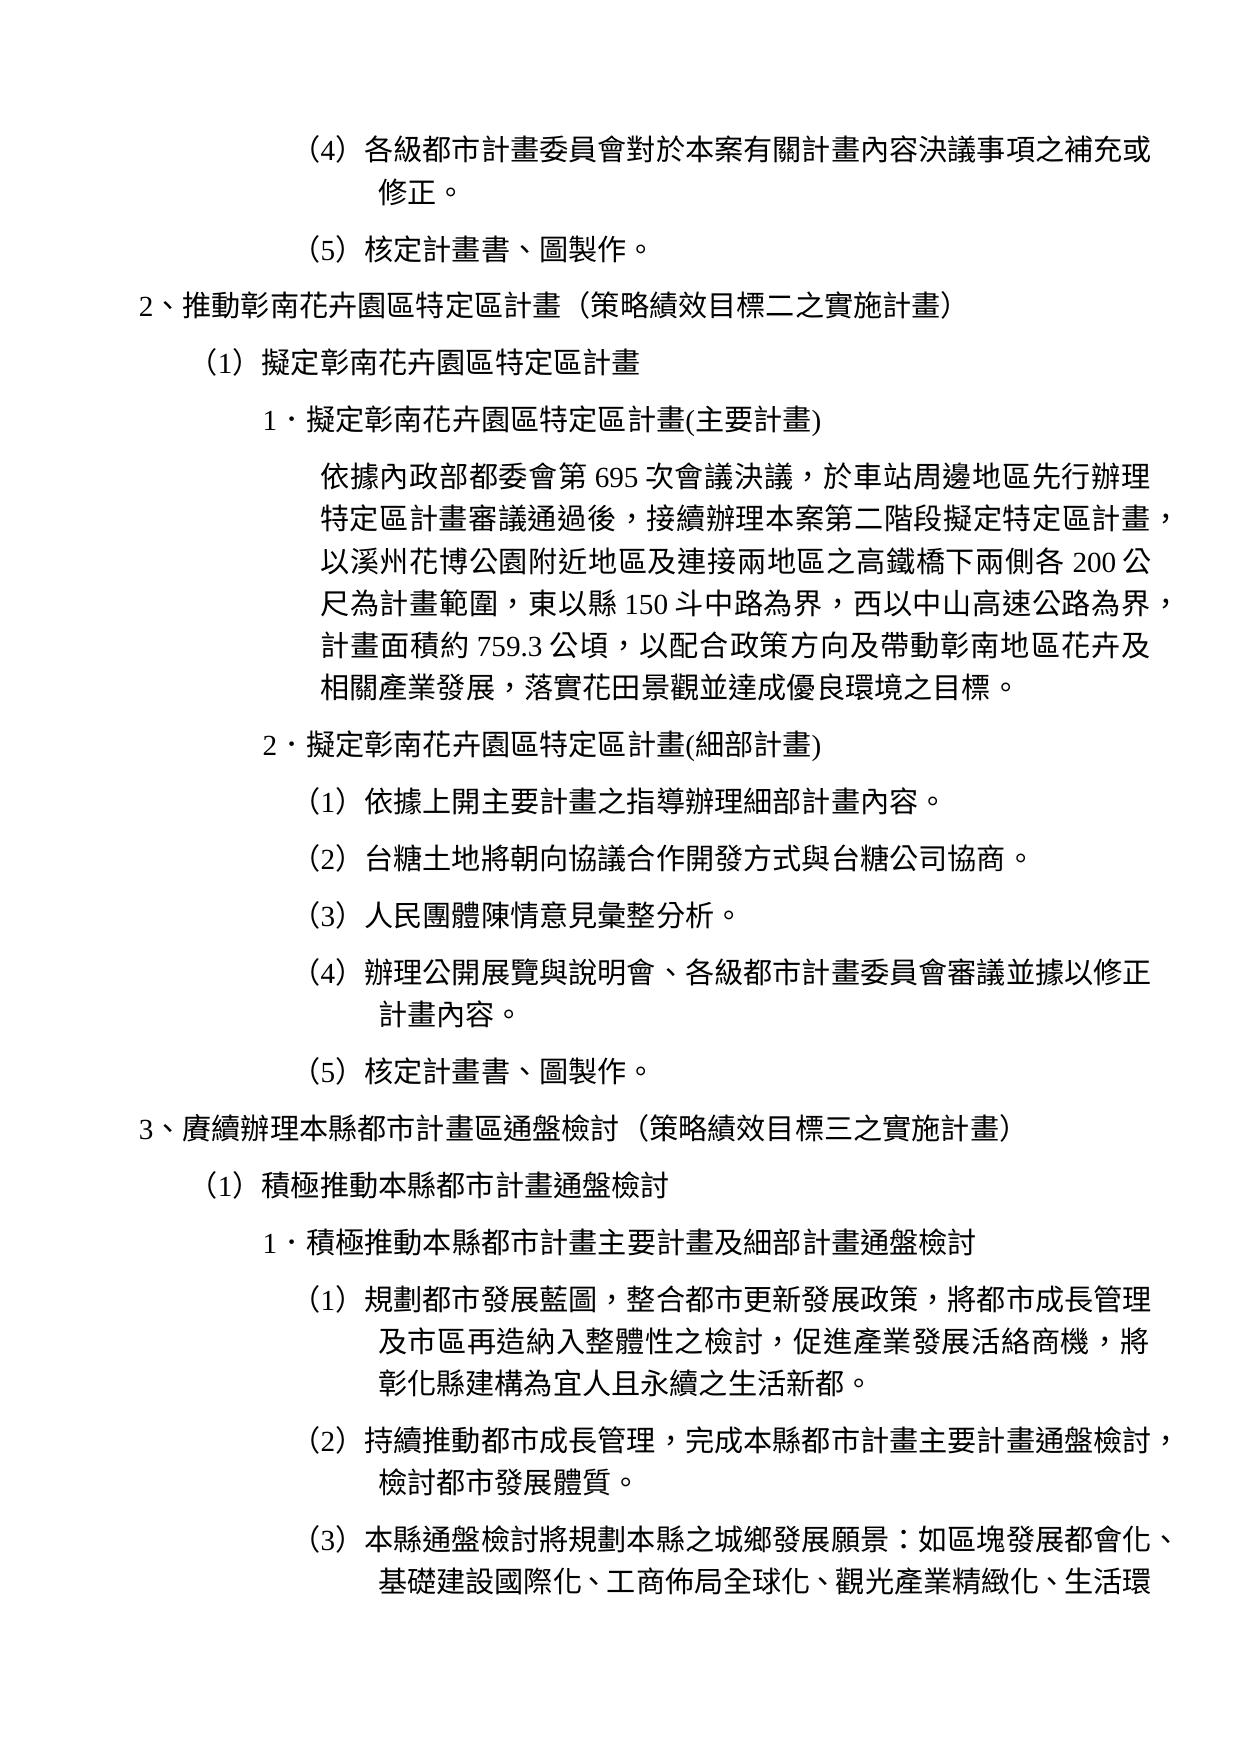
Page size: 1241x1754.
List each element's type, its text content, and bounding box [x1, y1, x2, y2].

list 核定計畫書、圖製作。 [291, 226, 1152, 268]
list 擬定彰南花卉園區特定區計畫(細部計畫) [262, 722, 1152, 764]
list 核定計畫書、圖製作。 [291, 1049, 1152, 1091]
list 持續推動都市成長管理，完成本縣都市計畫主要計畫通盤檢討，檢討都市發展體質。 [291, 1418, 1152, 1502]
list 本縣通盤檢討將規劃本縣之城鄉發展願景：如區塊發展都會化、基礎建設國際化、工商佈局全球化、觀光產業精緻化、生活環境數位化等功能願景。 [291, 1517, 1152, 1601]
list 各級都市計畫委員會對於本案有關計畫內容決議事項之補充或修正。 [291, 127, 1152, 212]
text 依據內政部都委會第695次會議決議，於車站周邊地區先行辦理特定區計畫審議通過後，接續辦理本案第二階段擬定特定區計畫，以溪州花博公園附近地區及連接兩地區之高鐵橋下兩側各200公尺為計畫範圍，東以縣150斗中路為界，西以中山高速公路為界，計畫面積約759.3公頃，以配合政策方向及帶動彰南地區花卉及相關產業發展，落實花田景觀並達成優良環境之目標。 [320, 454, 1152, 707]
list 辦理公開展覽與說明會、各級都市計畫委員會審議並據以修正計畫內容。 [291, 949, 1152, 1034]
list 擬定彰南花卉園區特定區計畫(主要計畫) [262, 397, 1152, 439]
list 積極推動本縣都市計畫主要計畫及細部計畫通盤檢討 [262, 1219, 1152, 1262]
list 規劃都市發展藍圖，整合都市更新發展政策，將都市成長管理及市區再造納入整體性之檢討，促進產業發展活絡商機，將彰化縣建構為宜人且永續之生活新都。 [291, 1276, 1152, 1403]
list 台糖土地將朝向協議合作開發方式與台糖公司協商。 [291, 836, 1152, 878]
list 人民團體陳情意見彙整分析。 [291, 893, 1152, 935]
list 賡續辦理本縣都市計畫區通盤檢討（策略績效目標三之實施計畫） [138, 1106, 1152, 1148]
list 依據上開主要計畫之指導辦理細部計畫內容。 [291, 779, 1152, 821]
list 擬定彰南花卉園區特定區計畫 [188, 340, 1152, 382]
list 積極推動本縣都市計畫通盤檢討 [188, 1162, 1152, 1205]
list 推動彰南花卉園區特定區計畫（策略績效目標二之實施計畫） [138, 283, 1152, 325]
